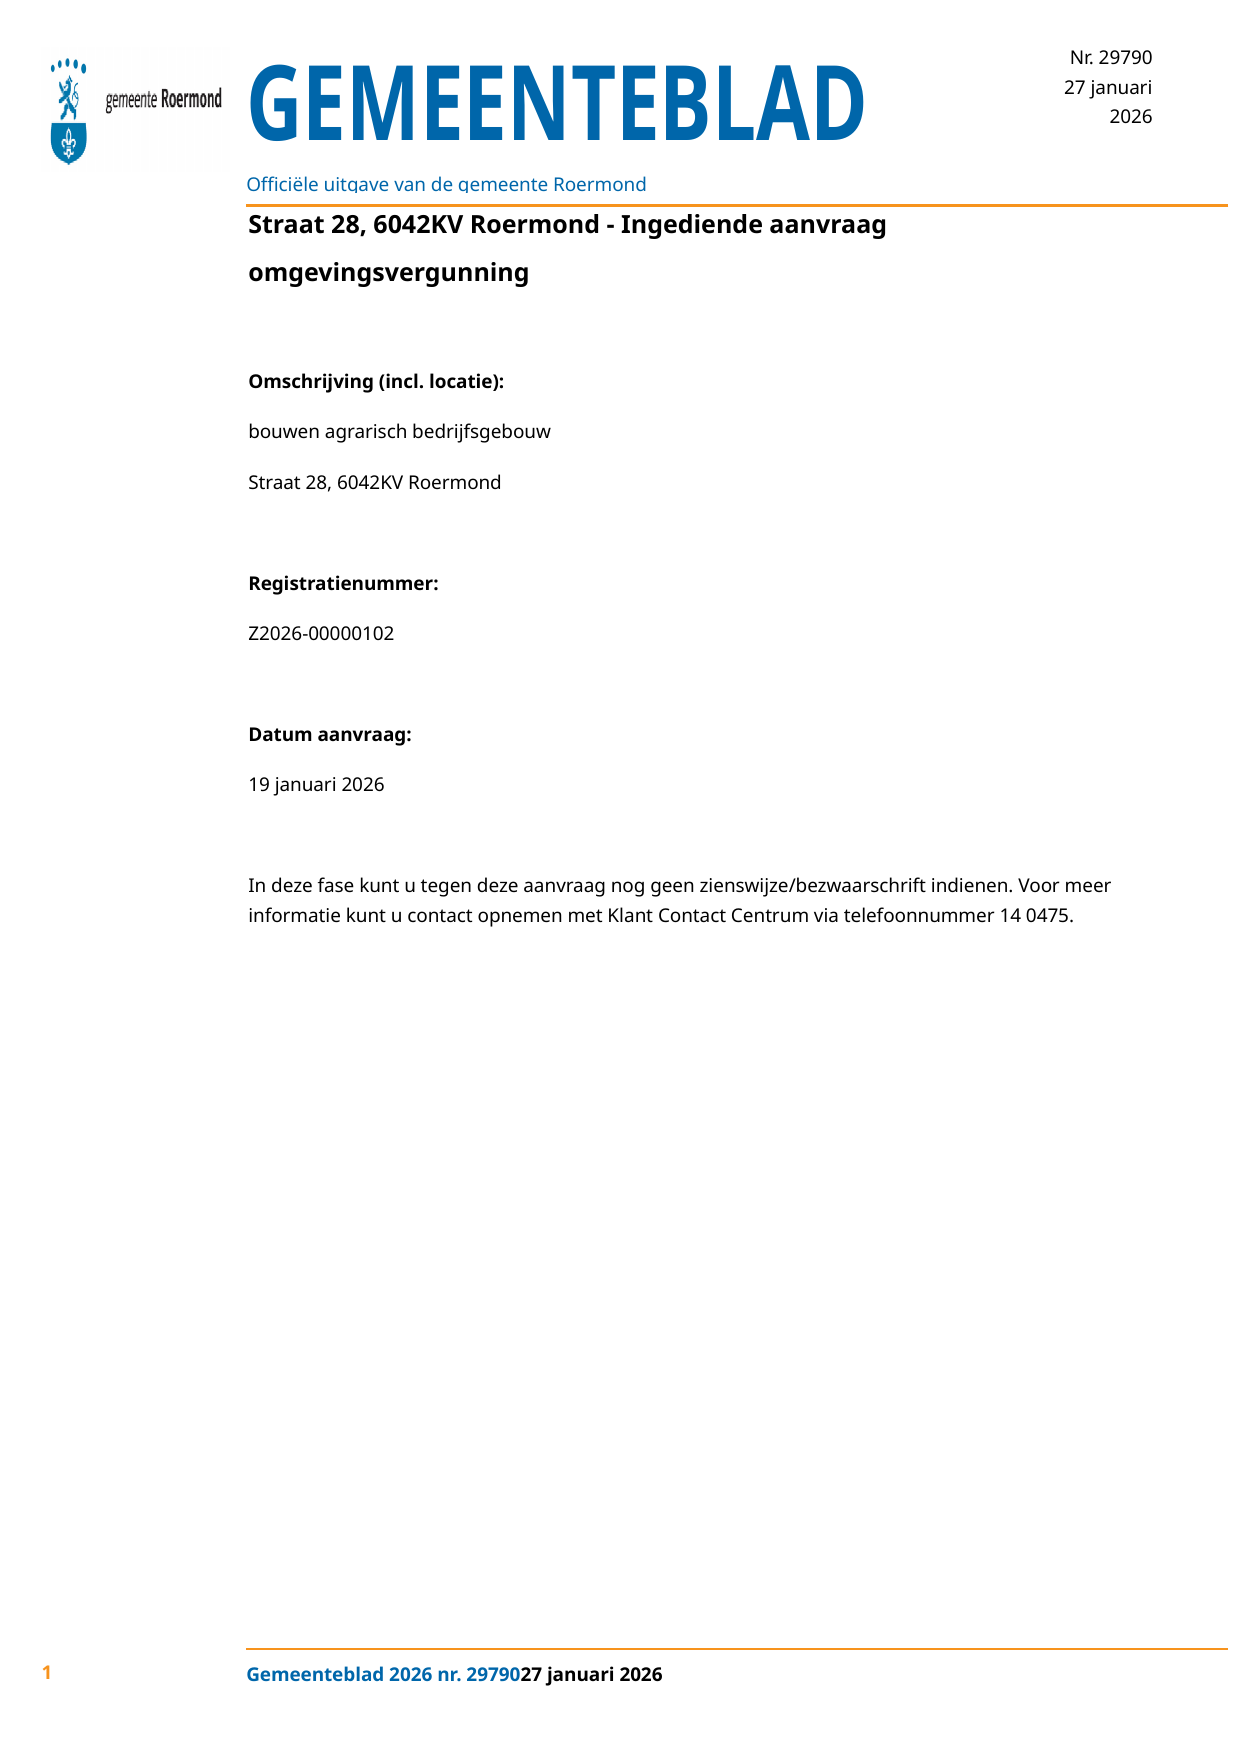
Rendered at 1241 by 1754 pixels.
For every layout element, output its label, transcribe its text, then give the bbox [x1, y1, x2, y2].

text In deze fase kunt u tegen deze aanvraag nog geen zienswijze/bezwaarschrift indienen. Voor meer informatie kunt u contact opnemen met Klant Contact Centrum via telefoonnummer 14 0475. [248, 872, 1152, 928]
picture [41, 47, 231, 172]
text Z2026-00000102 [248, 620, 1152, 646]
text Datum aanvraag: [248, 721, 1152, 747]
text Omschrijving (incl. locatie): [248, 368, 1152, 394]
text 19 januari 2026 [248, 772, 1152, 797]
text Straat 28, 6042KV Roermond [248, 469, 1152, 495]
text Registratienummer: [248, 570, 1152, 596]
text bouwen agrarisch bedrijfsgebouw [248, 419, 1152, 444]
text Straat 28, 6042KV Roermond - Ingediende aanvraag omgevingsvergunning [248, 207, 1152, 288]
